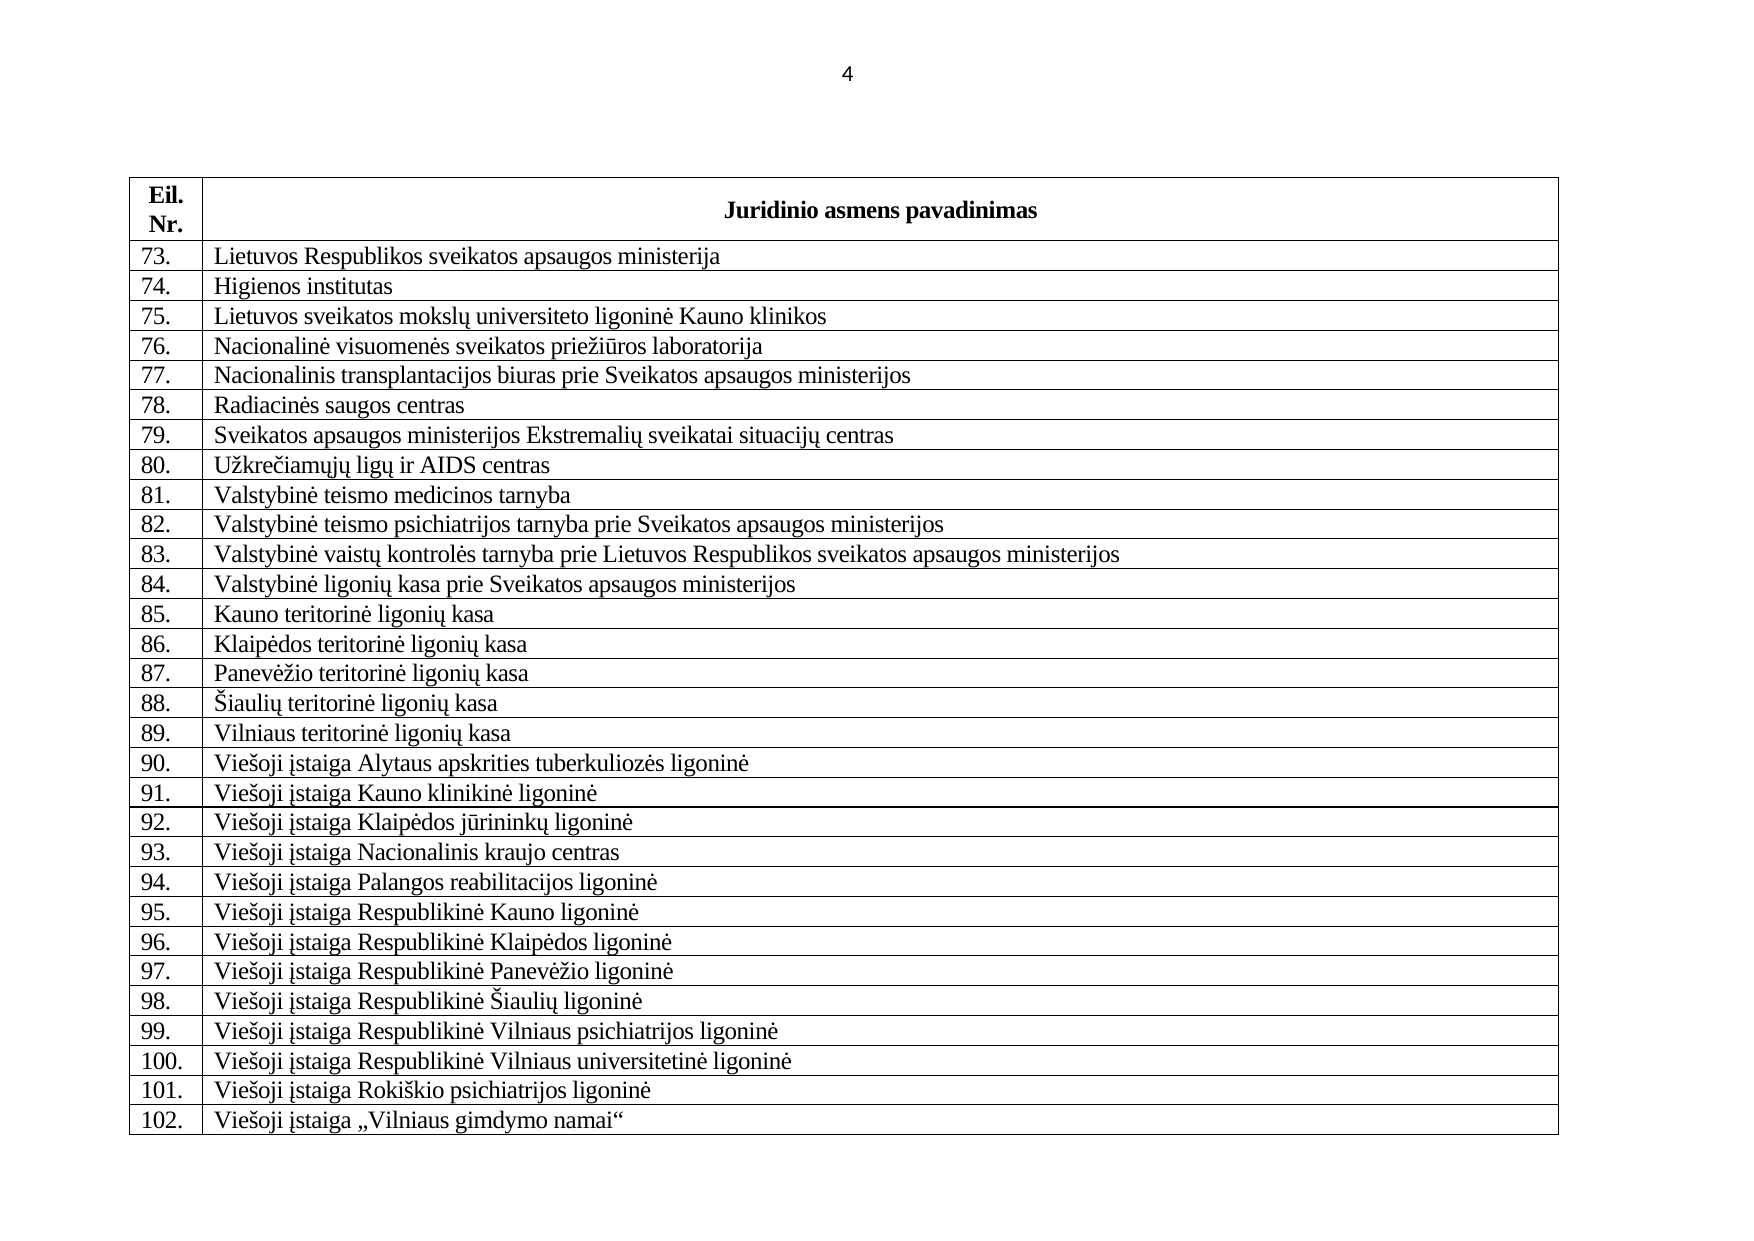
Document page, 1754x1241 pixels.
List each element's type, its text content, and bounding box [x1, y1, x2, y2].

table_cell Viešoji įstaiga Respublikinė Vilniaus universitetinė ligoninė [203, 1046, 1558, 1074]
table_cell Klaipėdos teritorinė ligonių kasa [203, 629, 1558, 657]
table_cell 75. [130, 301, 202, 330]
table_cell 76. [130, 331, 202, 359]
table_cell 81. [130, 480, 202, 508]
table_cell Vilniaus teritorinė ligonių kasa [203, 718, 1558, 747]
table_cell Radiacinės saugos centras [203, 390, 1558, 419]
table_cell 100. [130, 1046, 202, 1074]
table_cell Viešoji įstaiga Palangos reabilitacijos ligoninė [203, 867, 1558, 896]
table_cell 86. [130, 629, 202, 657]
table_cell Nacionalinis transplantacijos biuras prie Sveikatos apsaugos ministerijos [203, 361, 1558, 389]
table_cell 101. [130, 1076, 202, 1104]
table_cell 92. [130, 808, 202, 836]
table_cell Higienos institutas [203, 271, 1558, 300]
table_cell 74. [130, 271, 202, 300]
table_cell Viešoji įstaiga Respublikinė Šiaulių ligoninė [203, 986, 1558, 1015]
table_header Eil. Nr. [130, 178, 202, 240]
table_cell 85. [130, 599, 202, 628]
table_cell Viešoji įstaiga Nacionalinis kraujo centras [203, 837, 1558, 866]
table_cell Nacionalinė visuomenės sveikatos priežiūros laboratorija [203, 331, 1558, 359]
table_cell 99. [130, 1016, 202, 1045]
table_cell Viešoji įstaiga Respublikinė Panevėžio ligoninė [203, 956, 1558, 985]
table_cell 95. [130, 897, 202, 926]
table_cell Valstybinė ligonių kasa prie Sveikatos apsaugos ministerijos [203, 569, 1558, 598]
table_cell Valstybinė vaistų kontrolės tarnyba prie Lietuvos Respublikos sveikatos apsaugos ministerijos [203, 539, 1558, 568]
table_cell 97. [130, 956, 202, 985]
table_cell Viešoji įstaiga Klaipėdos jūrininkų ligoninė [203, 808, 1558, 836]
table_cell 77. [130, 361, 202, 389]
table_cell 94. [130, 867, 202, 896]
table_cell 88. [130, 688, 202, 717]
table_cell 98. [130, 986, 202, 1015]
table_cell Viešoji įstaiga Alytaus apskrities tuberkuliozės ligoninė [203, 748, 1558, 777]
table_header Juridinio asmens pavadinimas [203, 178, 1558, 240]
table_cell 73. [130, 241, 202, 270]
table_cell Lietuvos sveikatos mokslų universiteto ligoninė Kauno klinikos [203, 301, 1558, 330]
table_cell 83. [130, 539, 202, 568]
table_cell 78. [130, 390, 202, 419]
table_cell Valstybinė teismo medicinos tarnyba [203, 480, 1558, 508]
table_cell 96. [130, 927, 202, 955]
table_cell 82. [130, 510, 202, 538]
table_cell Valstybinė teismo psichiatrijos tarnyba prie Sveikatos apsaugos ministerijos [203, 510, 1558, 538]
table_cell Sveikatos apsaugos ministerijos Ekstremalių sveikatai situacijų centras [203, 420, 1558, 449]
table_cell 87. [130, 659, 202, 687]
table_cell Viešoji įstaiga Kauno klinikinė ligoninė [203, 778, 1558, 806]
table_cell 93. [130, 837, 202, 866]
table_cell 90. [130, 748, 202, 777]
table_cell Kauno teritorinė ligonių kasa [203, 599, 1558, 628]
table_cell Viešoji įstaiga Respublikinė Kauno ligoninė [203, 897, 1558, 926]
table_cell 80. [130, 450, 202, 479]
table_cell 84. [130, 569, 202, 598]
table_cell Panevėžio teritorinė ligonių kasa [203, 659, 1558, 687]
table_cell Viešoji įstaiga Respublikinė Klaipėdos ligoninė [203, 927, 1558, 955]
table_cell Viešoji įstaiga Respublikinė Vilniaus psichiatrijos ligoninė [203, 1016, 1558, 1045]
table_cell 89. [130, 718, 202, 747]
table_cell Užkrečiamųjų ligų ir AIDS centras [203, 450, 1558, 479]
table_cell 91. [130, 778, 202, 806]
table_cell 79. [130, 420, 202, 449]
table_cell Viešoji įstaiga Rokiškio psichiatrijos ligoninė [203, 1076, 1558, 1104]
table_cell 102. [130, 1105, 202, 1134]
table_cell Šiaulių teritorinė ligonių kasa [203, 688, 1558, 717]
table_cell Lietuvos Respublikos sveikatos apsaugos ministerija [203, 241, 1558, 270]
table_cell Viešoji įstaiga „Vilniaus gimdymo namai“ [203, 1105, 1558, 1134]
